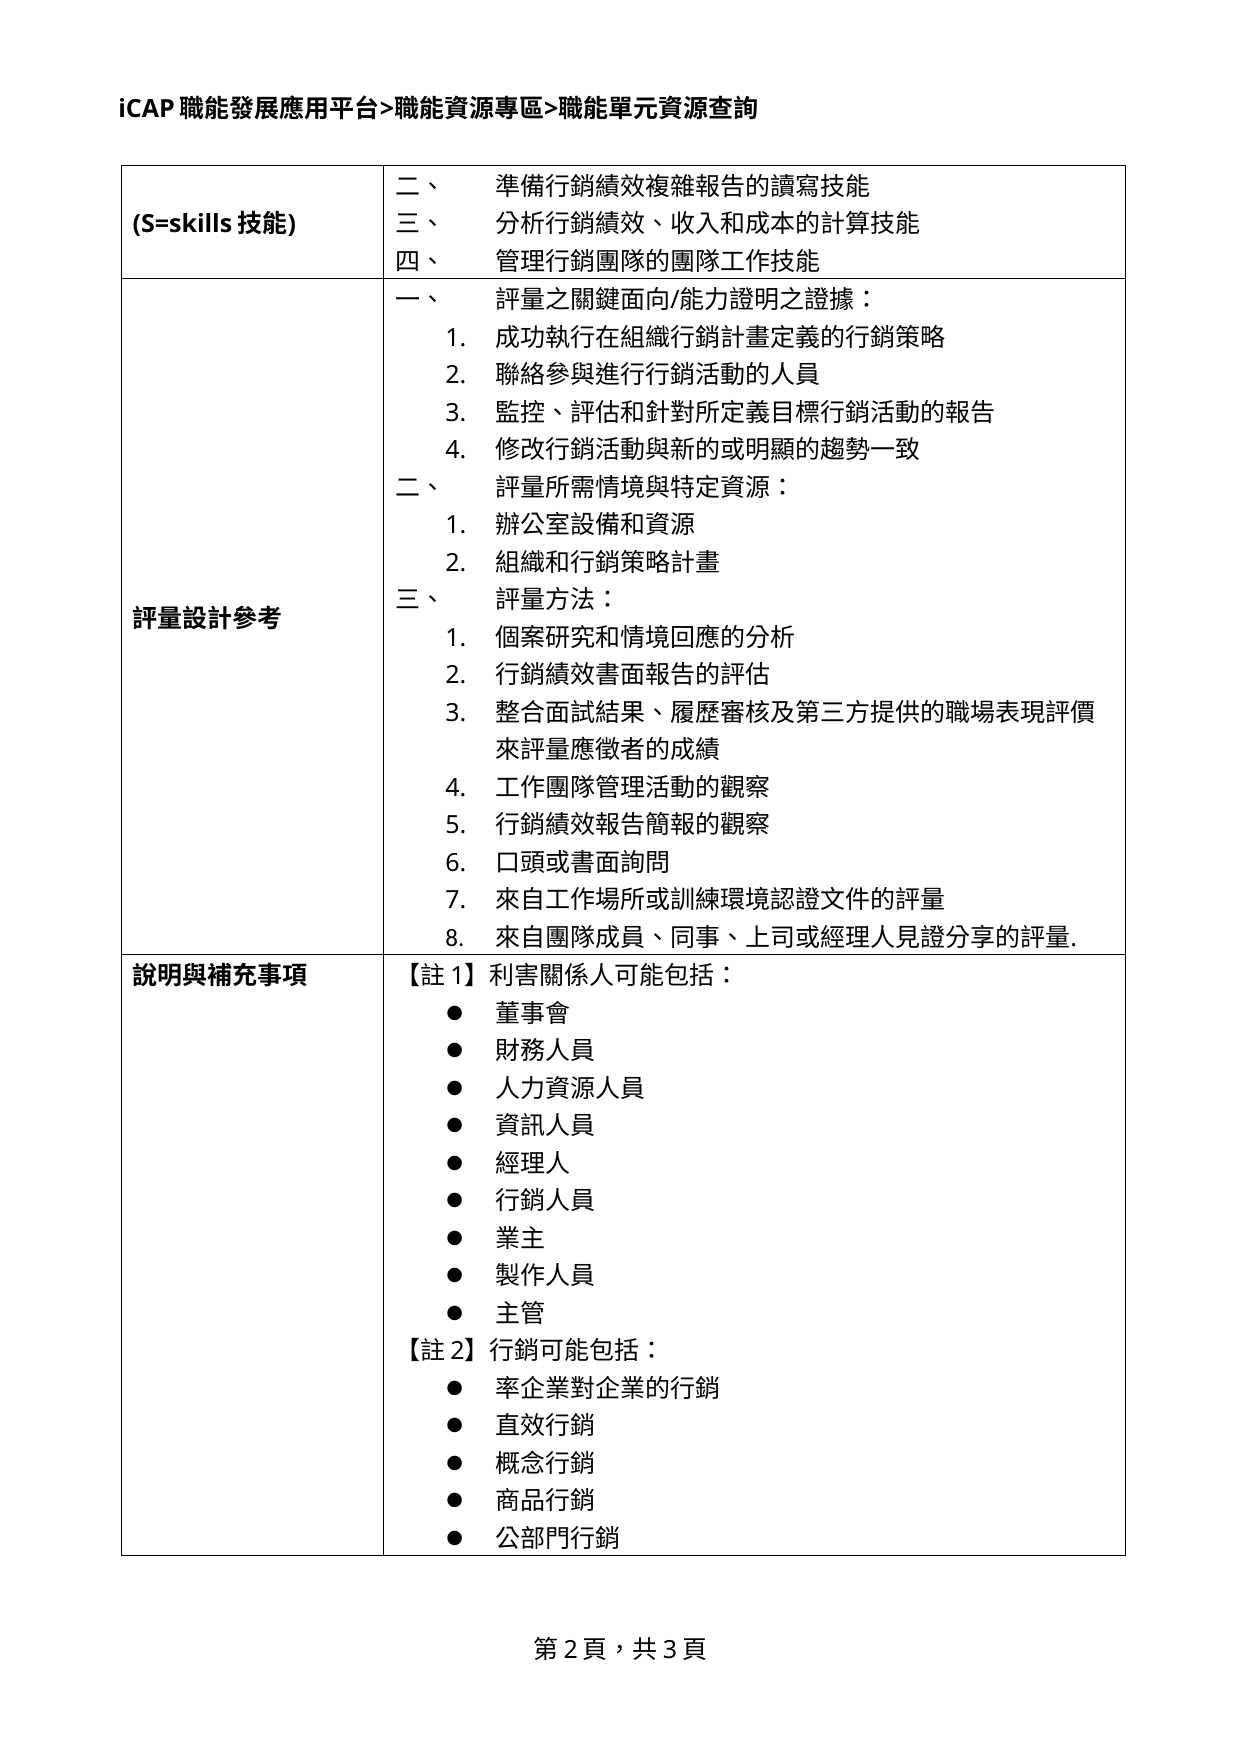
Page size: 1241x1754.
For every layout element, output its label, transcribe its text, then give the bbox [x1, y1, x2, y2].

table_cell 評量設計參考 [122, 279, 383, 954]
table_cell (S=skills技能) [122, 166, 383, 278]
table_cell 聯繫來自多元背景和多元能力人的文化適切溝通技能 準備行銷績效複雜報告的讀寫技能 分析行銷績效、收入和成本的計算技能 管理行銷團隊的團隊工作技能 [384, 166, 1125, 278]
table_cell 說明與補充事項 [122, 955, 383, 1555]
table_cell 【註1】利害關係人可能包括： 董事會 財務人員 人力資源人員 資訊人員 經理人 行銷人員 業主 製作人員 主管 【註2】行銷可能包括： 率企業對企業的行銷 直效行銷 概念行銷 商品行銷 公部門行銷 服務行銷 電話行銷 【註3】非行銷人員可能包括： 素廣告人員 經理人 公關人元 銷售經理人 銷售團體 員工 主管 【註4】資源可能包括： 財務 人力 資訊 物質 技術 【註5】行銷組合可能包括： 分銷 服務水準 定價產品或服務變數譬如: 設計 品質 範圍 安全特性 技術特性 促銷 [384, 955, 1125, 1555]
table_cell 評量之關鍵面向/能力證明之證據： 成功執行在組織行銷計畫定義的行銷策略 聯絡參與進行行銷活動的人員 監控、評估和針對所定義目標行銷活動的報告 修改行銷活動與新的或明顯的趨勢一致 評量所需情境與特定資源： 辦公室設備和資源 組織和行銷策略計畫 評量方法： 個案研究和情境回應的分析 行銷績效書面報告的評估 整合面試結果、履歷審核及第三方提供的職場表現評價來評量應徵者的成績 工作團隊管理活動的觀察 行銷績效報告簡報的觀察 口頭或書面詢問 來自工作場所或訓練環境認證文件的評量 來自團隊成員、同事、上司或經理人見證分享的評量. [384, 279, 1125, 954]
